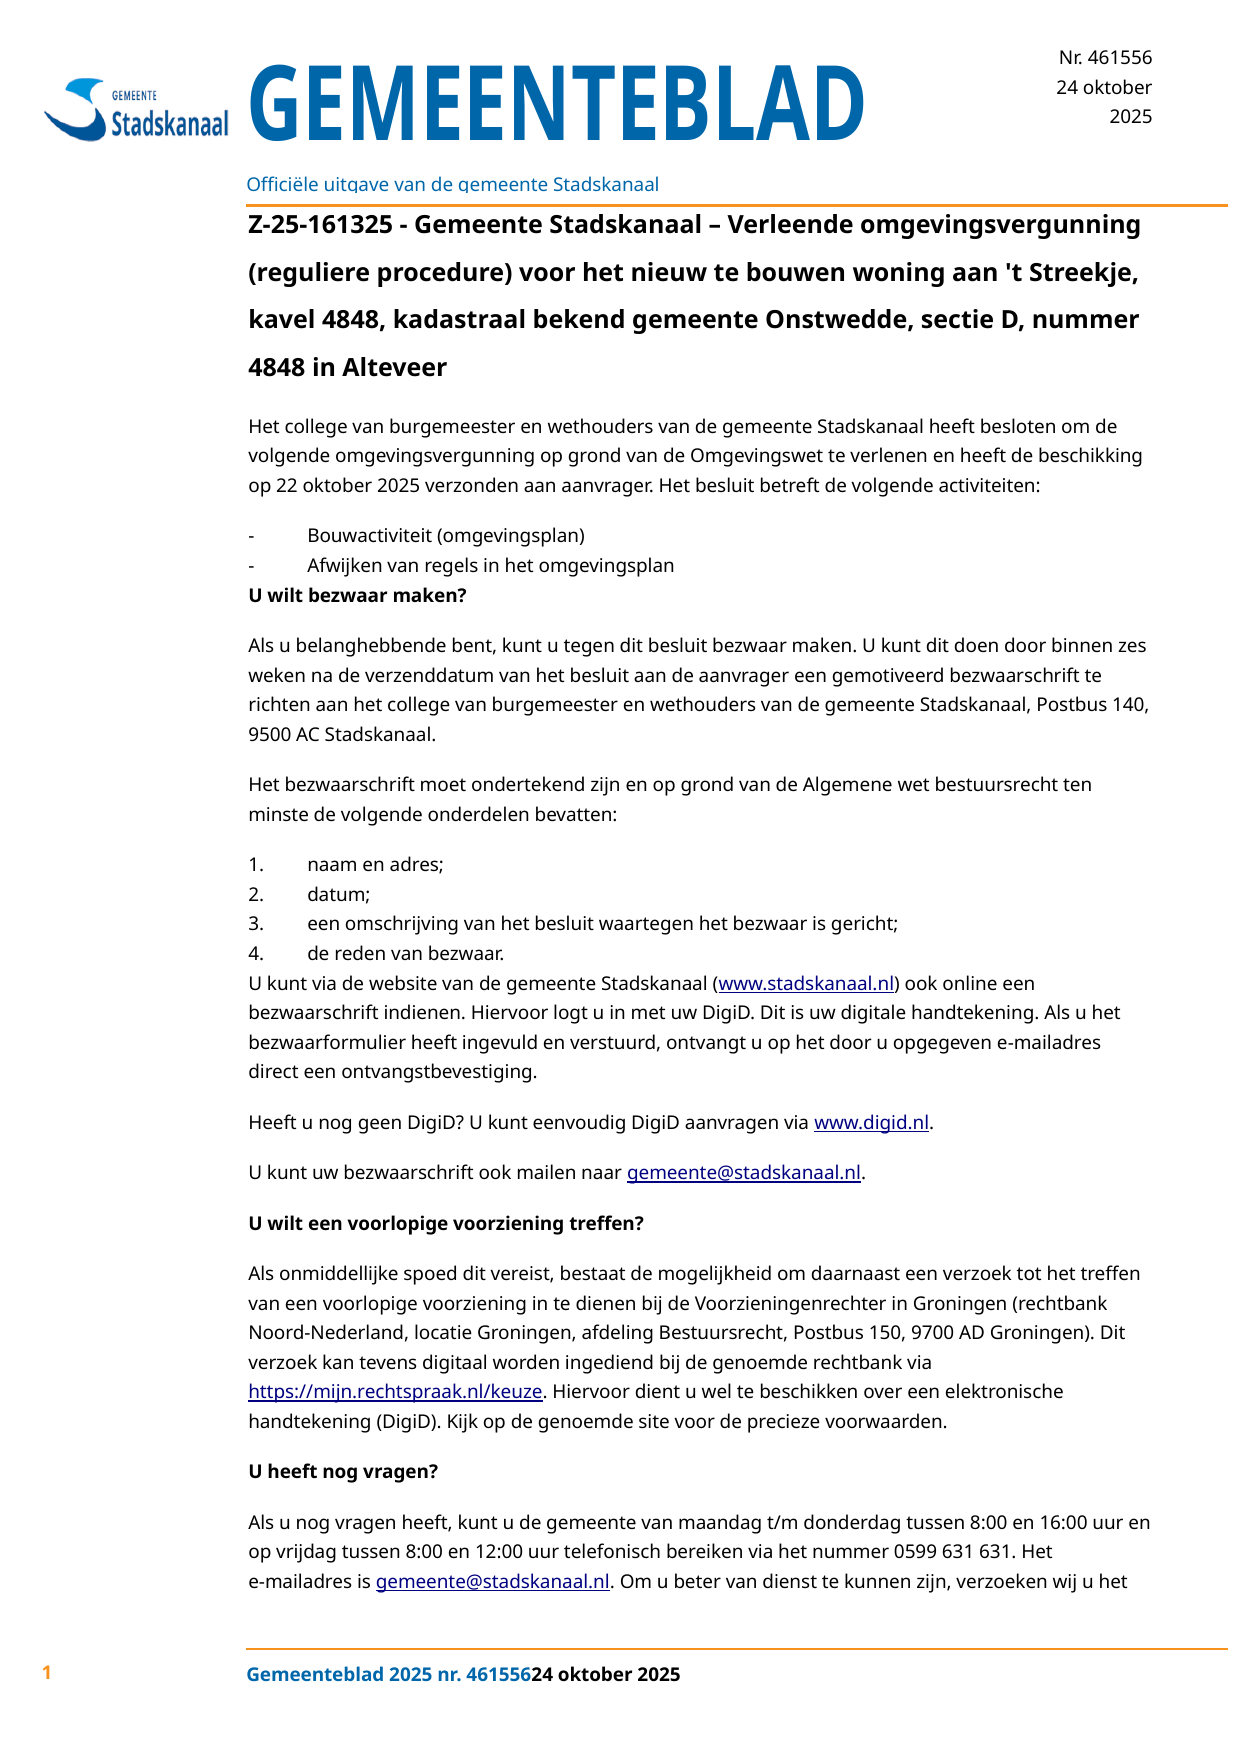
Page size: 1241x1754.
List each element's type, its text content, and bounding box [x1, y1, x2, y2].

text Als u belanghebbende bent, kunt u tegen dit besluit bezwaar maken. U kunt dit doen door binnen zes weken na de verzenddatum van het besluit aan de aanvrager een gemotiveerd bezwaarschrift te richten aan het college van burgemeester en wethouders van de gemeente Stadskanaal, Postbus 140, 9500 AC Stadskanaal. [248, 632, 1152, 747]
text U kunt uw bezwaarschrift ook mailen naar gemeente@stadskanaal.nl. [248, 1159, 1152, 1185]
text Als u nog vragen heeft, kunt u de gemeente van maandag t/m donderdag tussen 8:00 en 16:00 uur en op vrijdag tussen 8:00 en 12:00 uur telefonisch bereiken via het nummer 0599 631 631. Het e‑mailadres is gemeente@stadskanaal.nl. Om u beter van dienst te kunnen zijn, verzoeken wij u het [248, 1509, 1152, 1594]
text Z-25-161325 - Gemeente Stadskanaal – Verleende omgevingsvergunning (reguliere procedure) voor het nieuw te bouwen woning aan 't Streekje, kavel 4848, kadastraal bekend gemeente Onstwedde, sectie D, nummer 4848 in Alteveer [248, 207, 1152, 384]
text Het college van burgemeester en wethouders van de gemeente Stadskanaal heeft besloten om de volgende omgevingsvergunning op grond van de Omgevingswet te verlenen en heeft de beschikking op 22 oktober 2025 verzonden aan aanvrager. Het besluit betreft de volgende activiteiten: [248, 413, 1152, 498]
list de reden van bezwaar. [248, 940, 1152, 966]
picture [41, 47, 231, 172]
text U wilt bezwaar maken? [248, 582, 1152, 608]
text U wilt een voorlopige voorziening treffen? [248, 1210, 1152, 1236]
list datum; [248, 881, 1152, 907]
text Het bezwaarschrift moet ondertekend zijn en op grond van de Algemene wet bestuursrecht ten minste de volgende onderdelen bevatten: [248, 771, 1152, 827]
text U kunt via de website van de gemeente Stadskanaal (www.stadskanaal.nl) ook online een bezwaarschrift indienen. Hiervoor logt u in met uw DigiD. Dit is uw digitale handtekening. Als u het bezwaarformulier heeft ingevuld en verstuurd, ontvangt u op het door u opgegeven e‑mailadres direct een ontvangstbevestiging. [248, 970, 1152, 1084]
text Heeft u nog geen DigiD? U kunt eenvoudig DigiD aanvragen via www.digid.nl. [248, 1109, 1152, 1135]
list naam en adres; [248, 851, 1152, 877]
text Als onmiddellijke spoed dit vereist, bestaat de mogelijkheid om daarnaast een verzoek tot het treffen van een voorlopige voorziening in te dienen bij de Voorzieningenrechter in Groningen (rechtbank Noord-Nederland, locatie Groningen, afdeling Bestuursrecht, Postbus 150, 9700 AD Groningen). Dit verzoek kan tevens digitaal worden ingediend bij de genoemde rechtbank via https://mijn.rechtspraak.nl/keuze. Hiervoor dient u wel te beschikken over een elektronische handtekening (DigiD). Kijk op de genoemde site voor de precieze voorwaarden. [248, 1260, 1152, 1434]
text U heeft nog vragen? [248, 1458, 1152, 1484]
list Bouwactiviteit (omgevingsplan) [248, 523, 1152, 548]
list Afwijken van regels in het omgevingsplan [248, 552, 1152, 578]
list een omschrijving van het besluit waartegen het bezwaar is gericht; [248, 911, 1152, 936]
